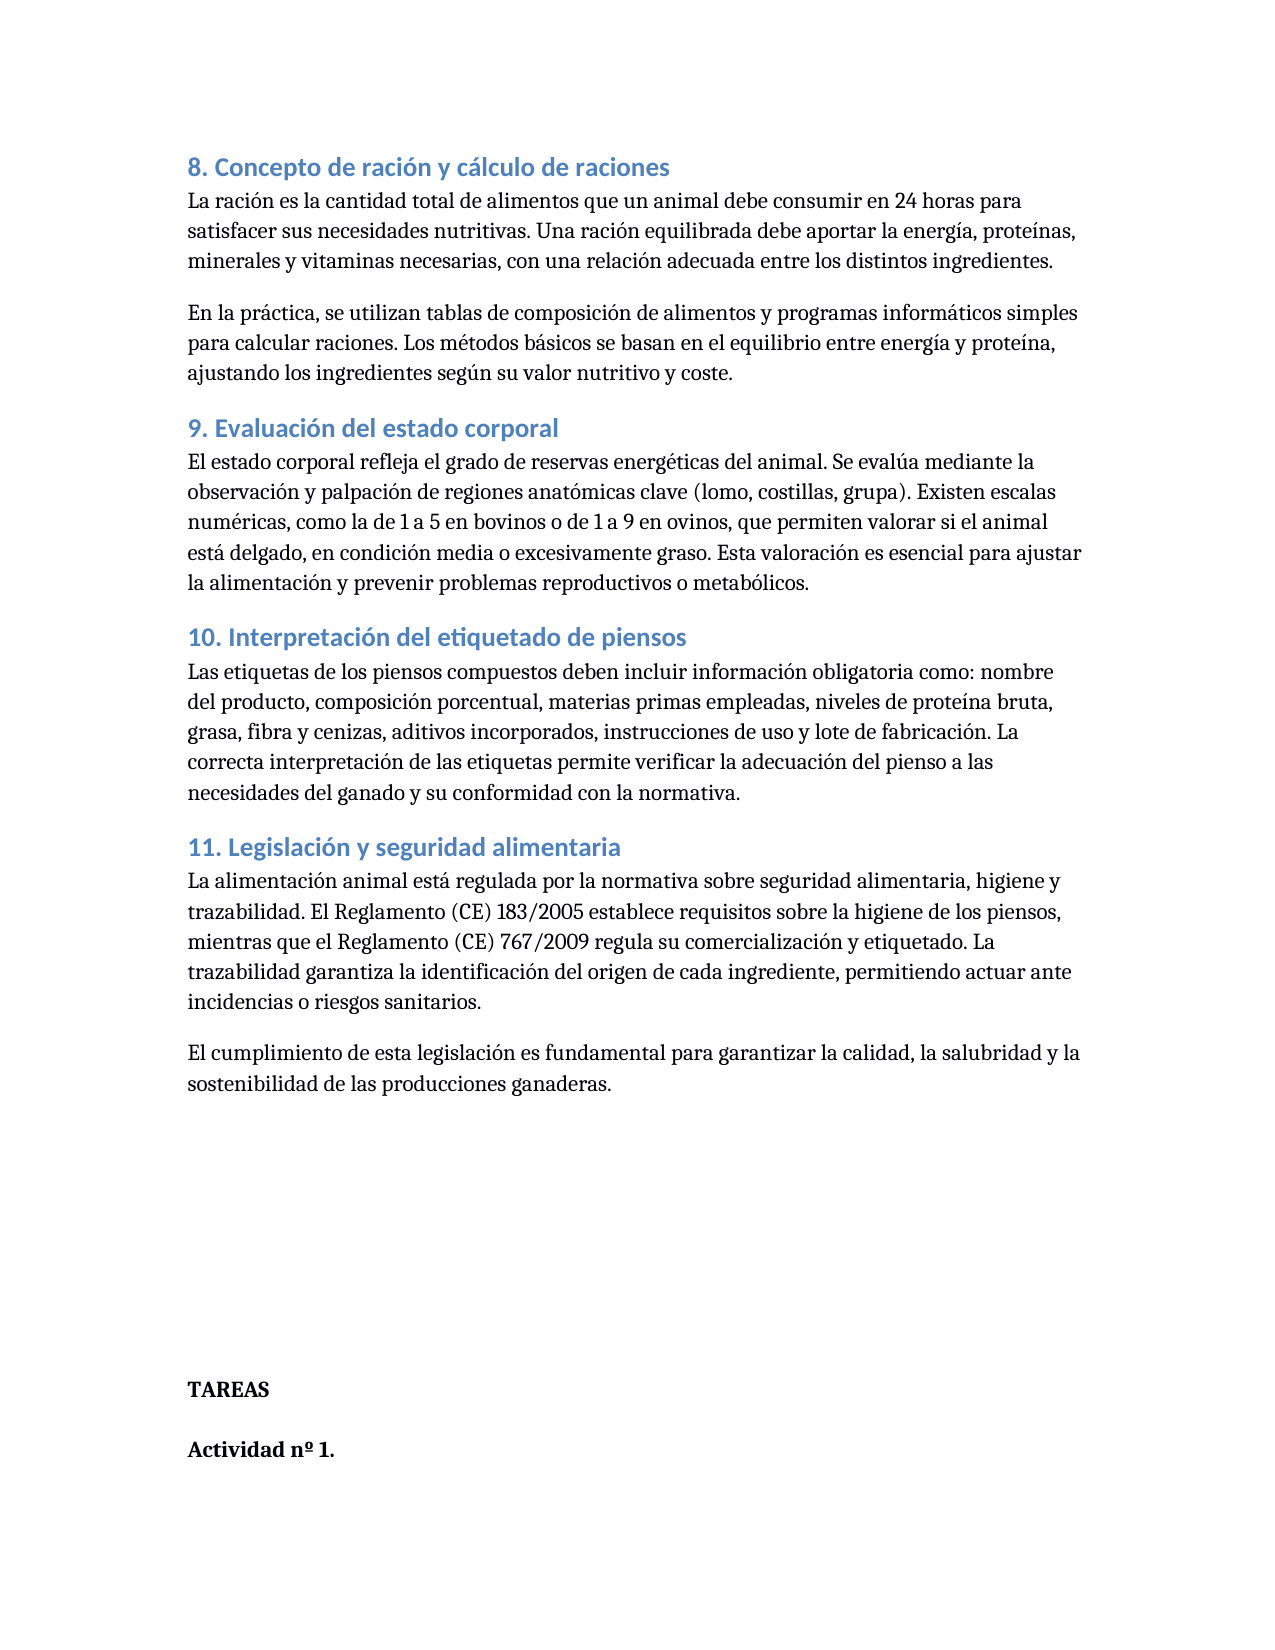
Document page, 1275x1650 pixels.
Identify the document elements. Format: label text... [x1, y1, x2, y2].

text Actividad nº 1. [187, 1436, 1087, 1463]
subtitle TAREAS [187, 1377, 1087, 1403]
text La alimentación animal está regulada por la normativa sobre seguridad alimentaria, higiene y trazabilidad. El Reglamento (CE) 183/2005 establece requisitos sobre la higiene de los piensos, mientras que el Reglamento (CE) 767/2009 regula su comercialización y etiquetado. La trazabilidad garantiza la identificación del origen de cada ingrediente, permitiendo actuar ante incidencias o riesgos sanitarios. [187, 868, 1087, 1016]
text La ración es la cantidad total de alimentos que un animal debe consumir en 24 horas para satisfacer sus necesidades nutritivas. Una ración equilibrada debe aportar la energía, proteínas, minerales y vitaminas necesarias, con una relación adecuada entre los distintos ingredientes. [187, 188, 1087, 275]
subtitle 9. Evaluación del estado corporal [187, 411, 1087, 444]
subtitle 8. Concepto de ración y cálculo de raciones [187, 150, 1087, 183]
subtitle 10. Interpretación del etiquetado de piensos [187, 621, 1087, 654]
text Las etiquetas de los piensos compuestos deben incluir información obligatoria como: nombre del producto, composición porcentual, materias primas empleadas, niveles de proteína bruta, grasa, fibra y cenizas, aditivos incorporados, instrucciones de uso y lote de fabricación. La correcta interpretación de las etiquetas permite verificar la adecuación del pienso a las necesidades del ganado y su conformidad con la normativa. [187, 658, 1087, 806]
text El estado corporal refleja el grado de reservas energéticas del animal. Se evalúa mediante la observación y palpación de regiones anatómicas clave (lomo, costillas, grupa). Existen escalas numéricas, como la de 1 a 5 en bovinos o de 1 a 9 en ovinos, que permiten valorar si el animal está delgado, en condición media o excesivamente graso. Esta valoración es esencial para ajustar la alimentación y prevenir problemas reproductivos o metabólicos. [187, 449, 1087, 596]
text En la práctica, se utilizan tablas de composición de alimentos y programas informáticos simples para calcular raciones. Los métodos básicos se basan en el equilibrio entre energía y proteína, ajustando los ingredientes según su valor nutritivo y coste. [187, 299, 1087, 386]
text El cumplimiento de esta legislación es fundamental para garantizar la calidad, la salubridad y la sostenibilidad de las producciones ganaderas. [187, 1040, 1087, 1097]
subtitle 11. Legislación y seguridad alimentaria [187, 830, 1087, 863]
